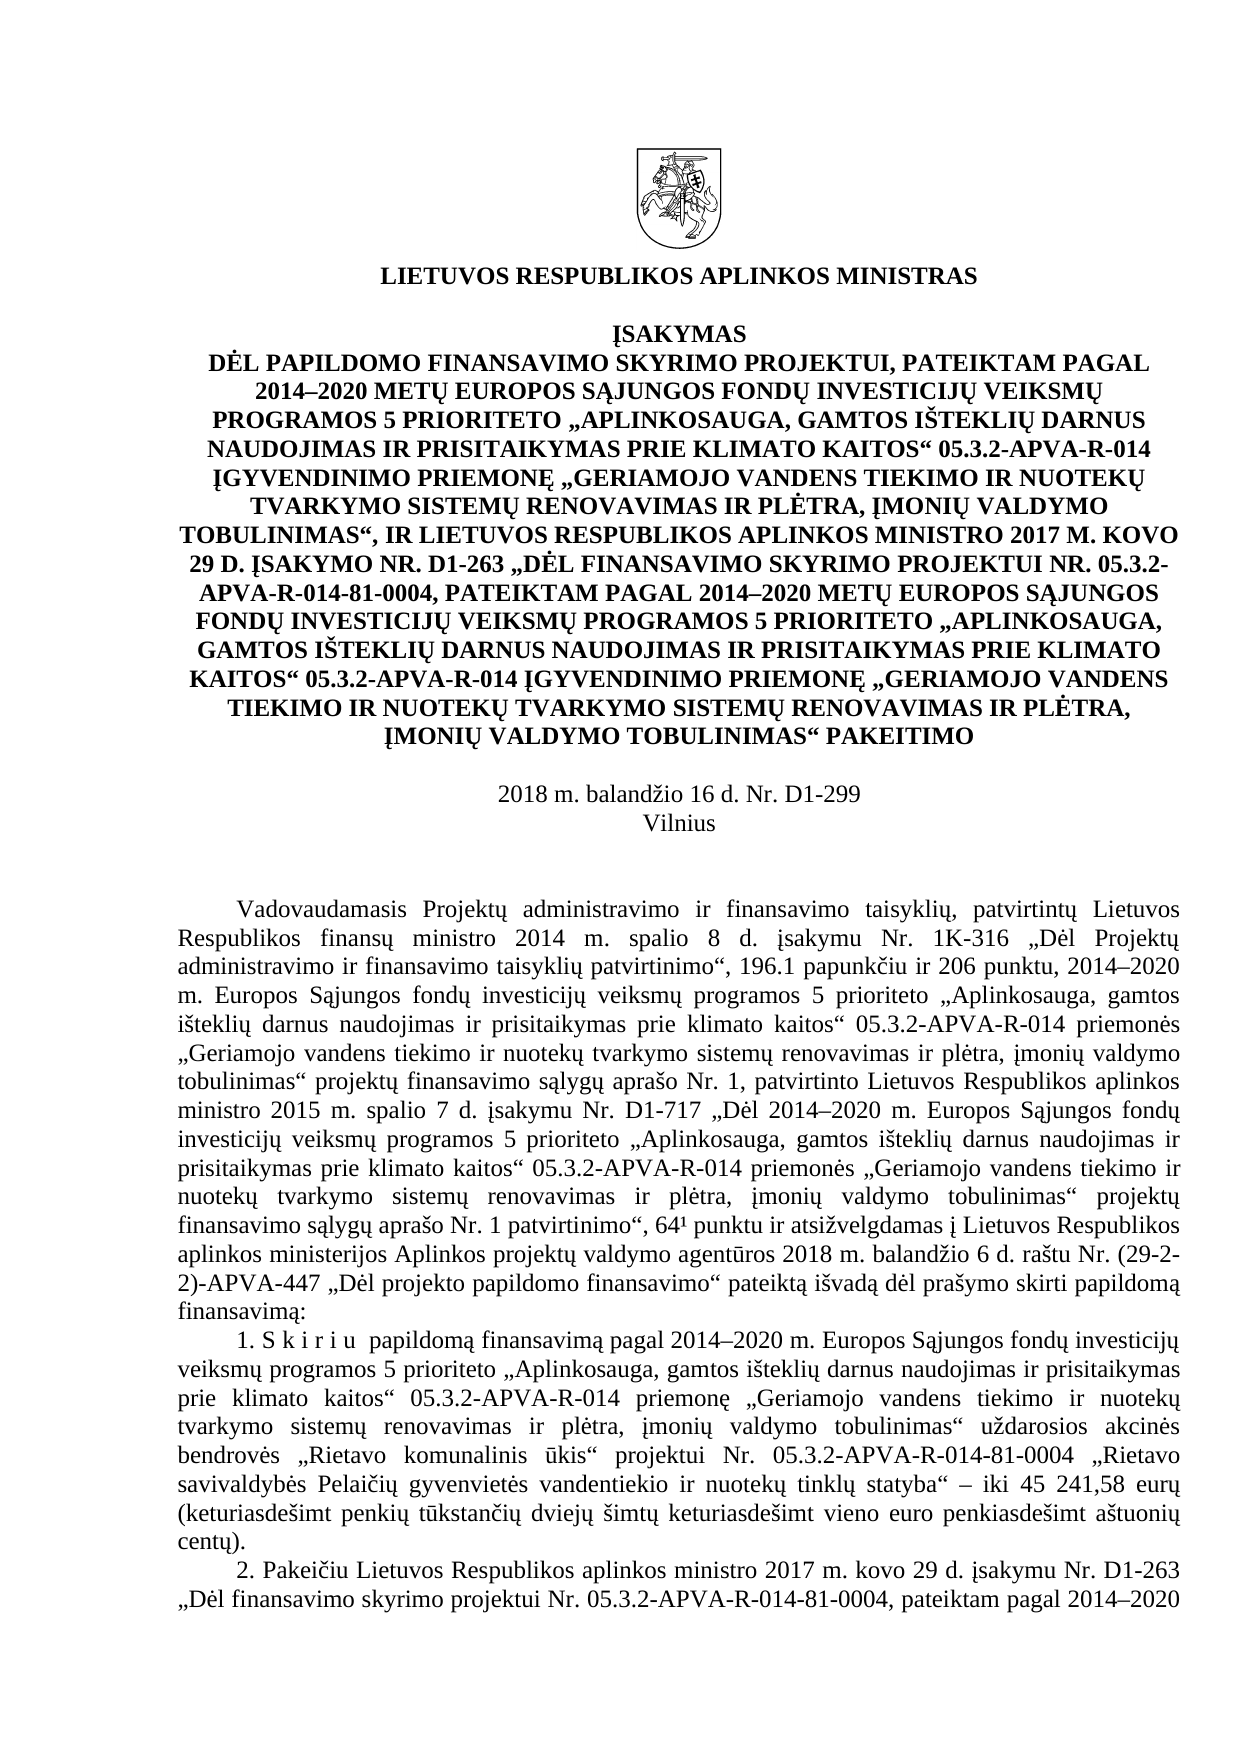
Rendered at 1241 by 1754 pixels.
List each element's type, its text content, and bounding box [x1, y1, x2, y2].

text LIETUVOS RESPUBLIKOS APLINKOS MINISTRAS [177, 261, 1181, 290]
text 2018 m. balandžio 16 d. Nr. D1-299 [177, 779, 1181, 808]
text Vadovaudamasis Projektų administravimo ir finansavimo taisyklių, patvirtintų Lietuvos Respublikos finansų ministro 2014 m. spalio 8 d. įsakymu Nr. 1K-316 „Dėl Projektų administravimo ir finansavimo taisyklių patvirtinimo“, 196.1 papunkčiu ir 206 punktu, 2014–2020 m. Europos Sąjungos fondų investicijų veiksmų programos 5 prioriteto „Aplinkosauga, gamtos išteklių darnus naudojimas ir prisitaikymas prie klimato kaitos“ 05.3.2-APVA-R-014 priemonės „Geriamojo vandens tiekimo ir nuotekų tvarkymo sistemų renovavimas ir plėtra, įmonių valdymo tobulinimas“ projektų finansavimo sąlygų aprašo Nr. 1, patvirtinto Lietuvos Respublikos aplinkos ministro 2015 m. spalio 7 d. įsakymu Nr. D1-717 „Dėl 2014–2020 m. Europos Sąjungos fondų investicijų veiksmų programos 5 prioriteto „Aplinkosauga, gamtos išteklių darnus naudojimas ir prisitaikymas prie klimato kaitos“ 05.3.2-APVA-R-014 priemonės „Geriamojo vandens tiekimo ir nuotekų tvarkymo sistemų renovavimas ir plėtra, įmonių valdymo tobulinimas“ projektų finansavimo sąlygų aprašo Nr. 1 patvirtinimo“, 64¹ punktu ir atsižvelgdamas į Lietuvos Respublikos aplinkos ministerijos Aplinkos projektų valdymo agentūros 2018 m. balandžio 6 d. raštu Nr. (29-2-2)-APVA-447 „Dėl projekto papildomo finansavimo“ pateiktą išvadą dėl prašymo skirti papildomą finansavimą: [177, 894, 1181, 1325]
text DĖL PAPILDOMO FINANSAVIMO SKYRIMO PROJEKTUI, PATEIKTAM PAGAL 2014–2020 METŲ EUROPOS SĄJUNGOS FONDŲ INVESTICIJŲ VEIKSMŲ PROGRAMOS 5 PRIORITETO „APLINKOSAUGA, GAMTOS IŠTEKLIŲ DARNUS NAUDOJIMAS IR PRISITAIKYMAS PRIE KLIMATO KAITOS“ 05.3.2-APVA-R-014 ĮGYVENDINIMO PRIEMONĘ „GERIAMOJO VANDENS TIEKIMO IR NUOTEKŲ TVARKYMO SISTEMŲ RENOVAVIMAS IR PLĖTRA, ĮMONIŲ VALDYMO TOBULINIMAS“, IR LIETUVOS RESPUBLIKOS APLINKOS MINISTRO 2017 M. KOVO 29 D. ĮSAKYMO NR. D1-263 „DĖL FINANSAVIMO SKYRIMO PROJEKTUI NR. 05.3.2-APVA-R-014-81-0004, PATEIKTAM PAGAL 2014–2020 METŲ EUROPOS SĄJUNGOS FONDŲ INVESTICIJŲ VEIKSMŲ PROGRAMOS 5 PRIORITETO „APLINKOSAUGA, GAMTOS IŠTEKLIŲ DARNUS NAUDOJIMAS IR PRISITAIKYMAS PRIE KLIMATO KAITOS“ 05.3.2-APVA-R-014 ĮGYVENDINIMO PRIEMONĘ „GERIAMOJO VANDENS TIEKIMO IR NUOTEKŲ TVARKYMO SISTEMŲ RENOVAVIMAS IR PLĖTRA, ĮMONIŲ VALDYMO TOBULINIMAS“ PAKEITIMO [177, 348, 1181, 750]
text 1. S k i r i u papildomą finansavimą pagal 2014–2020 m. Europos Sąjungos fondų investicijų veiksmų programos 5 prioriteto „Aplinkosauga, gamtos išteklių darnus naudojimas ir prisitaikymas prie klimato kaitos“ 05.3.2-APVA-R-014 priemonę „Geriamojo vandens tiekimo ir nuotekų tvarkymo sistemų renovavimas ir plėtra, įmonių valdymo tobulinimas“ uždarosios akcinės bendrovės „Rietavo komunalinis ūkis“ projektui Nr. 05.3.2-APVA-R-014-81-0004 „Rietavo savivaldybės Pelaičių gyvenvietės vandentiekio ir nuotekų tinklų statyba“ – iki 45 241,58 eurų (keturiasdešimt penkių tūkstančių dviejų šimtų keturiasdešimt vieno euro penkiasdešimt aštuonių centų). [177, 1325, 1181, 1555]
text 2. Pakeičiu Lietuvos Respublikos aplinkos ministro 2017 m. kovo 29 d. įsakymu Nr. D1-263 „Dėl finansavimo skyrimo projektui Nr. 05.3.2-APVA-R-014-81-0004, pateiktam pagal 2014–2020 [177, 1555, 1181, 1613]
text ĮSAKYMAS [177, 319, 1181, 348]
text Vilnius [177, 808, 1181, 836]
